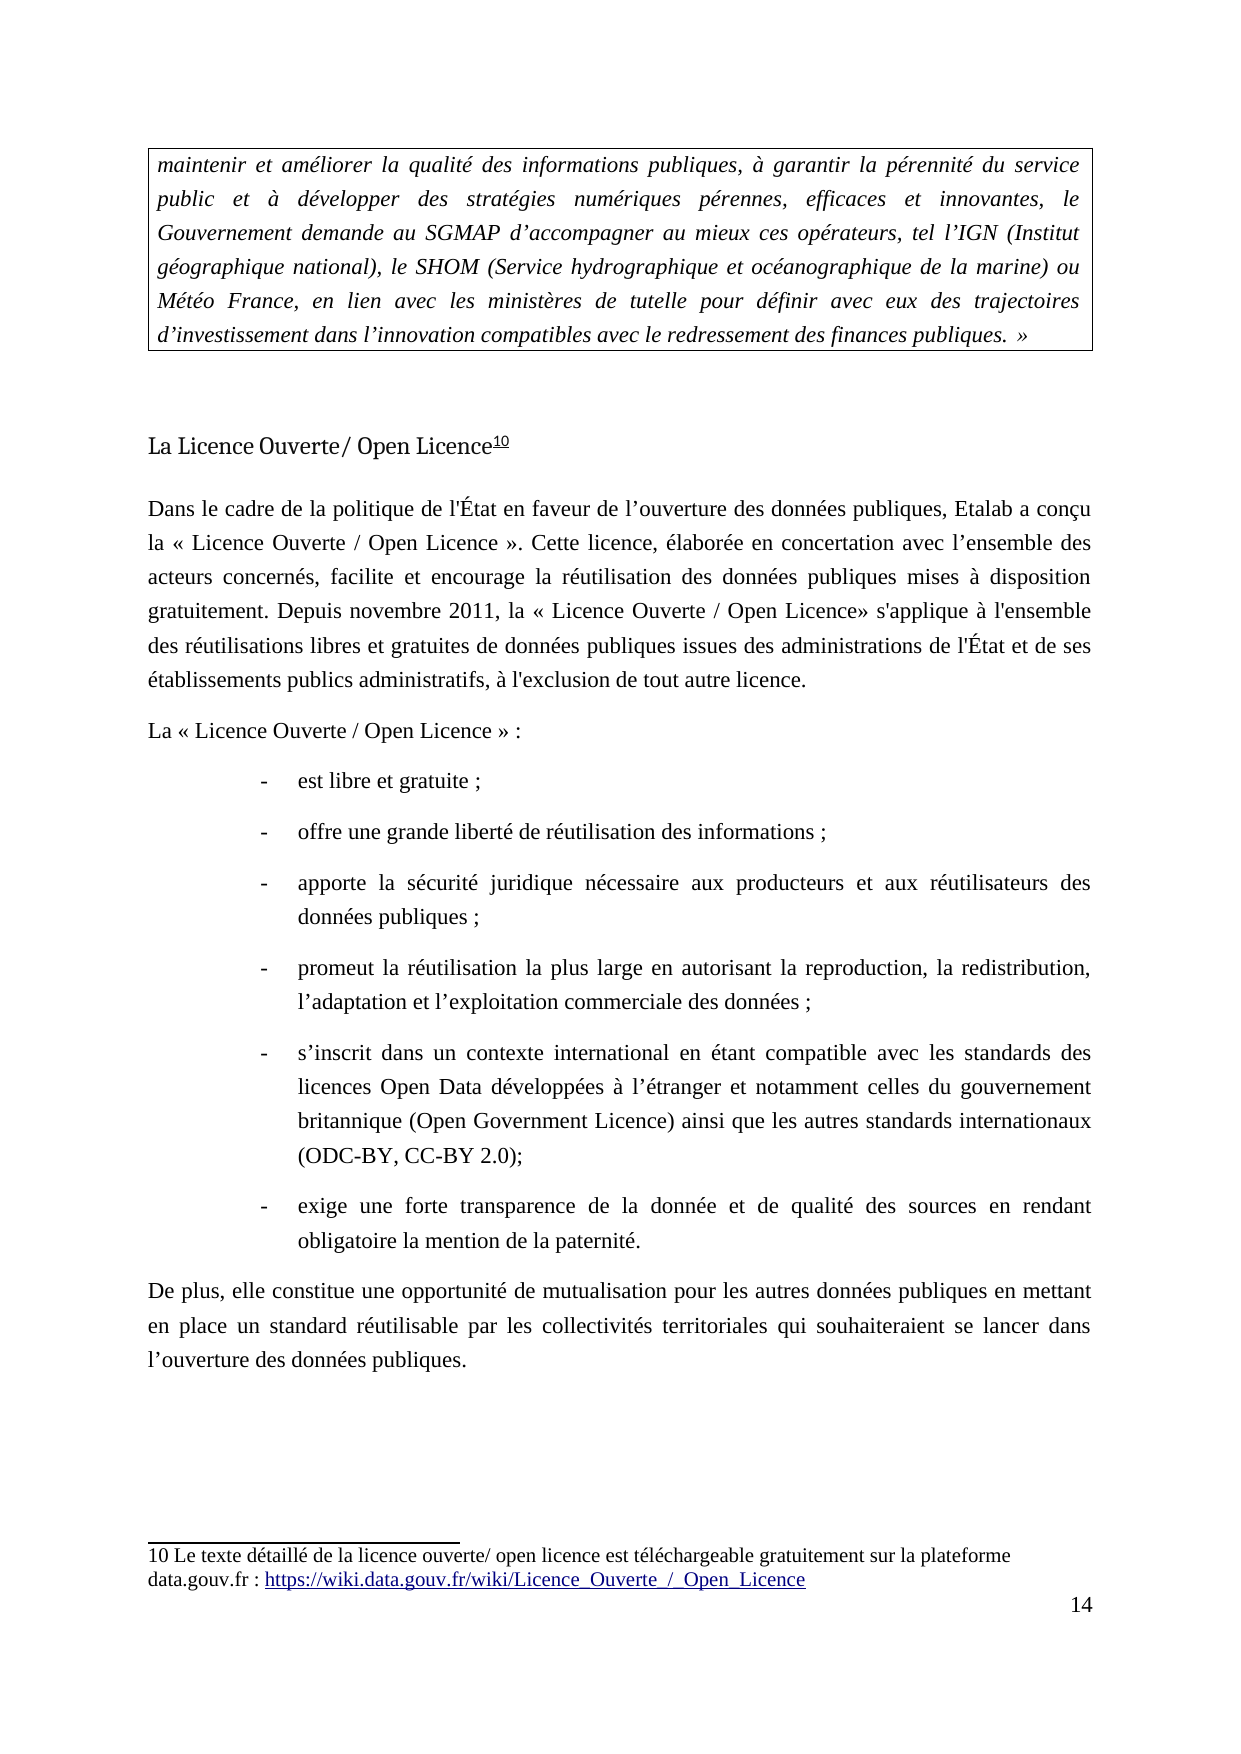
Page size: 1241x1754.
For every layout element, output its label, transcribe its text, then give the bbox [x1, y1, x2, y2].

list est libre et gratuite ; [260, 768, 1093, 794]
list offre une grande liberté de réutilisation des informations ; [260, 818, 1093, 845]
list s’inscrit dans un contexte international en étant compatible avec les standards des licences Open Data développées à l’étranger et notamment celles du gouvernement britannique (Open Government Licence) ainsi que les autres standards internationaux (ODC-BY, CC-BY 2.0); [260, 1039, 1093, 1168]
list apporte la sécurité juridique nécessaire aux producteurs et aux réutilisateurs des données publiques ; [260, 869, 1093, 930]
text De plus, elle constitue une opportunité de mutualisation pour les autres données publiques en mettant en place un standard réutilisable par les collectivités territoriales qui souhaiteraient se lancer dans l’ouverture des données publiques. [148, 1278, 1093, 1372]
list promeut la réutilisation la plus large en autorisant la reproduction, la redistribution, l’adaptation et l’exploitation commerciale des données ; [260, 954, 1093, 1015]
text maintenir et améliorer la qualité des informations publiques, à garantir la pérennité du service public et à développer des stratégies numériques pérennes, efficaces et innovantes, le Gouvernement demande au SGMAP d’accompagner au mieux ces opérateurs, tel l’IGN (Institut géographique national), le SHOM (Service hydrographique et océanographique de la marine) ou Météo France, en lien avec les ministères de tutelle pour définir avec eux des trajectoires d’investissement dans l’innovation compatibles avec le redressement des finances publiques. » [149, 149, 1092, 350]
text Le texte détaillé de la licence ouverte/ open licence est téléchargeable gratuitement sur la plateforme data.gouv.fr : https://wiki.data.gouv.fr/wiki/Licence_Ouverte_/_Open_Licence [148, 1543, 1093, 1591]
text La « Licence Ouverte / Open Licence » : [148, 717, 1093, 743]
list exige une forte transparence de la donnée et de qualité des sources en rendant obligatoire la mention de la paternité. [260, 1193, 1093, 1253]
subtitle La Licence Ouverte/ Open Licence [148, 431, 1093, 461]
text Dans le cadre de la politique de l'État en faveur de l’ouverture des données publiques, Etalab a conçu la « Licence Ouverte / Open Licence ». Cette licence, élaborée en concertation avec l’ensemble des acteurs concernés, facilite et encourage la réutilisation des données publiques mises à disposition gratuitement. Depuis novembre 2011, la « Licence Ouverte / Open Licence» s'applique à l'ensemble des réutilisations libres et gratuites de données publiques issues des administrations de l'État et de ses établissements publics administratifs, à l'exclusion de tout autre licence. [148, 495, 1093, 692]
